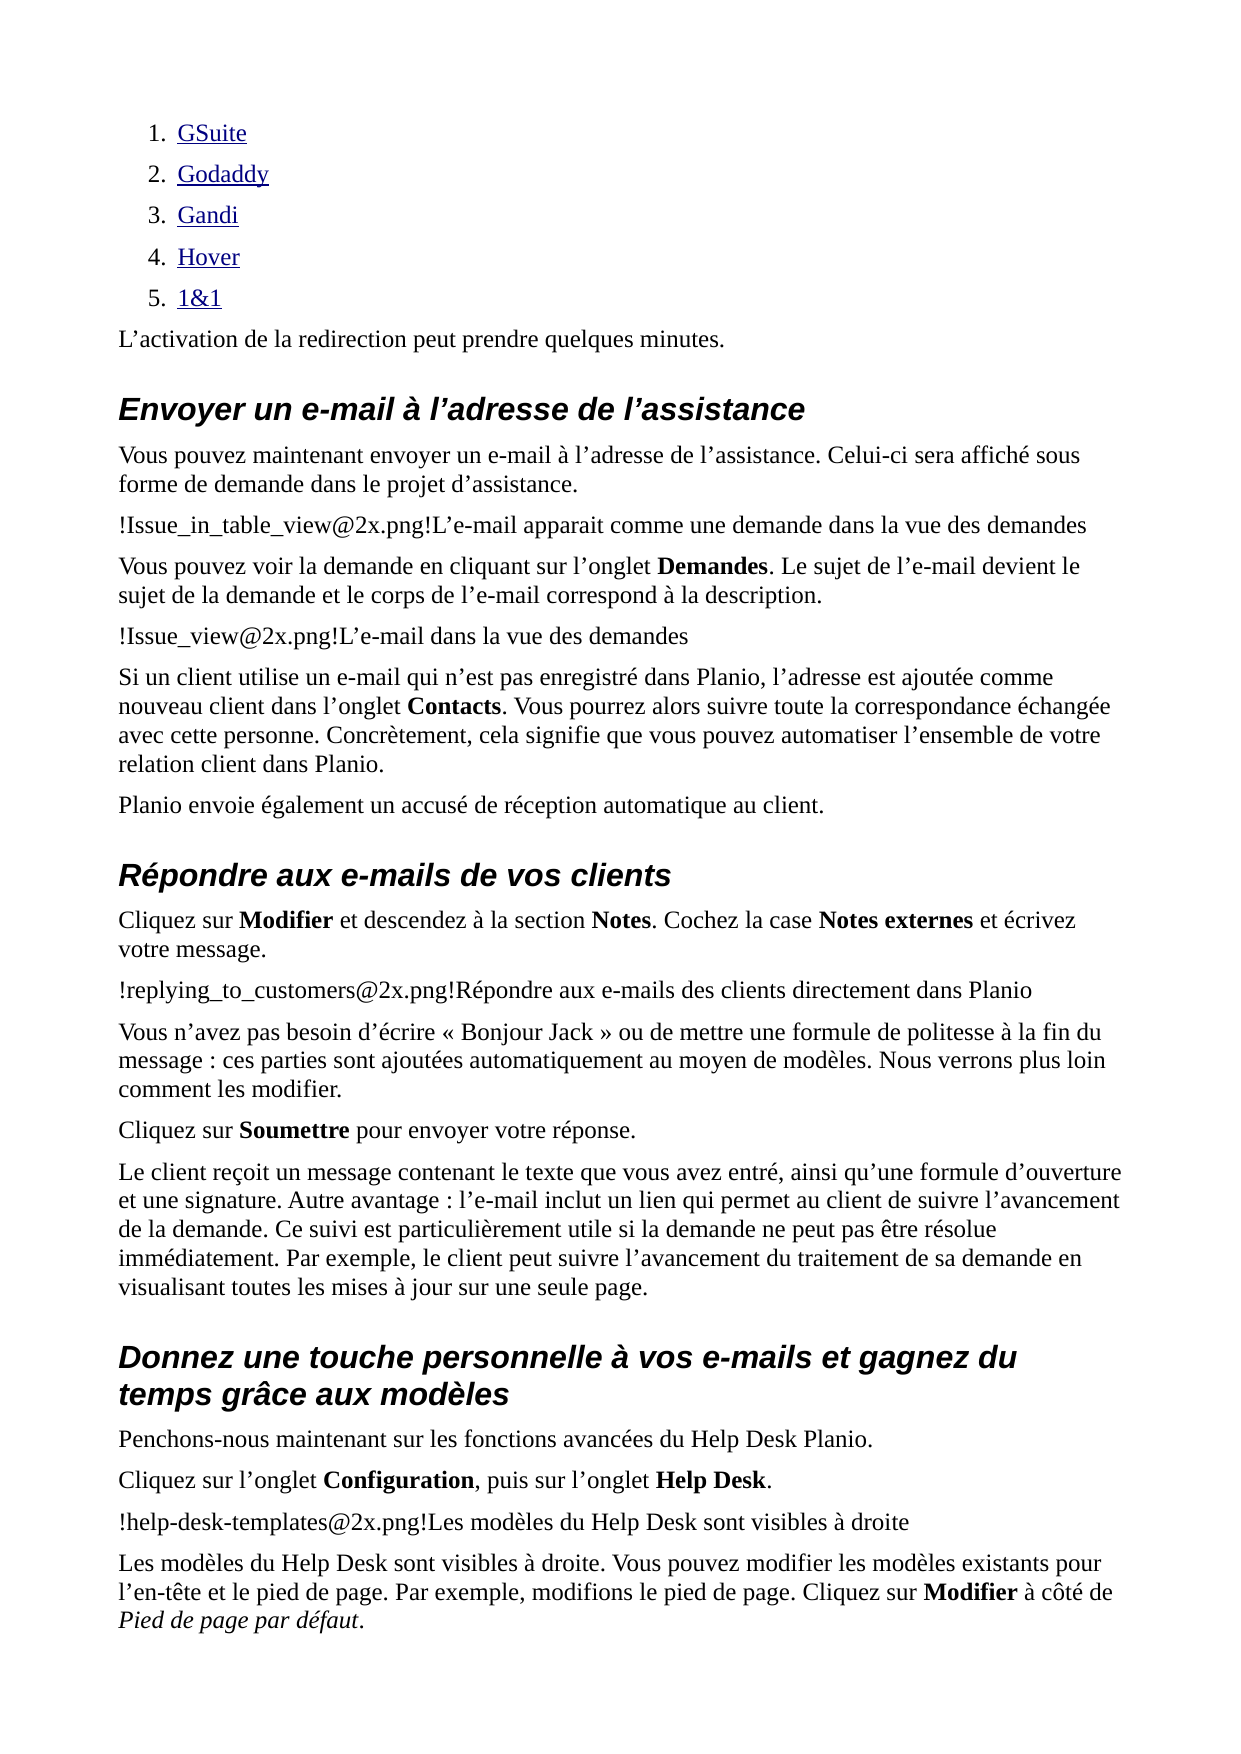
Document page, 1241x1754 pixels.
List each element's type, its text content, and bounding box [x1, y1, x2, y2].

text Cliquez sur Modifier et descendez à la section Notes. Cochez la case Notes externes et écrivez votre message. [118, 906, 1122, 963]
text !replying_to_customers@2x.png!Répondre aux e-mails des clients directement dans Planio [118, 976, 1122, 1004]
subtitle Envoyer un e-mail à l’adresse de l’assistance [118, 391, 1122, 427]
text L’activation de la redirection peut prendre quelques minutes. [118, 324, 1122, 353]
text !Issue_in_table_view@2x.png!L’e-mail apparait comme une demande dans la vue des demandes [118, 510, 1122, 539]
text Les modèles du Help Desk sont visibles à droite. Vous pouvez modifier les modèles existants pour l’en-tête et le pied de page. Par exemple, modifions le pied de page. Cliquez sur Modifier à côté de Pied de page par défaut. [118, 1548, 1122, 1634]
subtitle Répondre aux e-mails de vos clients [118, 856, 1122, 893]
text Planio envoie également un accusé de réception automatique au client. [118, 790, 1122, 819]
text Penchons-nous maintenant sur les fonctions avancées du Help Desk Planio. [118, 1424, 1122, 1453]
text Vous n’avez pas besoin d’écrire « Bonjour Jack » ou de mettre une formule de politesse à la fin du message : ces parties sont ajoutées automatiquement au moyen de modèles. Nous verrons plus loin comment les modifier. [118, 1017, 1122, 1103]
text Le client reçoit un message contenant le texte que vous avez entré, ainsi qu’une formule d’ouverture et une signature. Autre avantage : l’e-mail inclut un lien qui permet au client de suivre l’avancement de la demande. Ce suivi est particulièrement utile si la demande ne peut pas être résolue immédiatement. Par exemple, le client peut suivre l’avancement du traitement de sa demande en visualisant toutes les mises à jour sur une seule page. [118, 1157, 1122, 1301]
list Hover [148, 242, 1122, 271]
text Cliquez sur l’onglet Configuration, puis sur l’onglet Help Desk. [118, 1466, 1122, 1494]
list 1&1 [148, 283, 1122, 312]
text Vous pouvez maintenant envoyer un e-mail à l’adresse de l’assistance. Celui-ci sera affiché sous forme de demande dans le projet d’assistance. [118, 440, 1122, 497]
text !Issue_view@2x.png!L’e-mail dans la vue des demandes [118, 621, 1122, 650]
text Vous pouvez voir la demande en cliquant sur l’onglet Demandes. Le sujet de l’e-mail devient le sujet de la demande et le corps de l’e-mail correspond à la description. [118, 551, 1122, 609]
list Godaddy [148, 159, 1122, 188]
list GSuite [148, 118, 1122, 147]
text Cliquez sur Soumettre pour envoyer votre réponse. [118, 1116, 1122, 1144]
text Si un client utilise un e-mail qui n’est pas enregistré dans Planio, l’adresse est ajoutée comme nouveau client dans l’onglet Contacts. Vous pourrez alors suivre toute la correspondance échangée avec cette personne. Concrètement, cela signifie que vous pouvez automatiser l’ensemble de votre relation client dans Planio. [118, 662, 1122, 777]
text !help-desk-templates@2x.png!Les modèles du Help Desk sont visibles à droite [118, 1507, 1122, 1536]
subtitle Donnez une touche personnelle à vos e-mails et gagnez du temps grâce aux modèles [118, 1338, 1122, 1412]
list Gandi [148, 201, 1122, 229]
